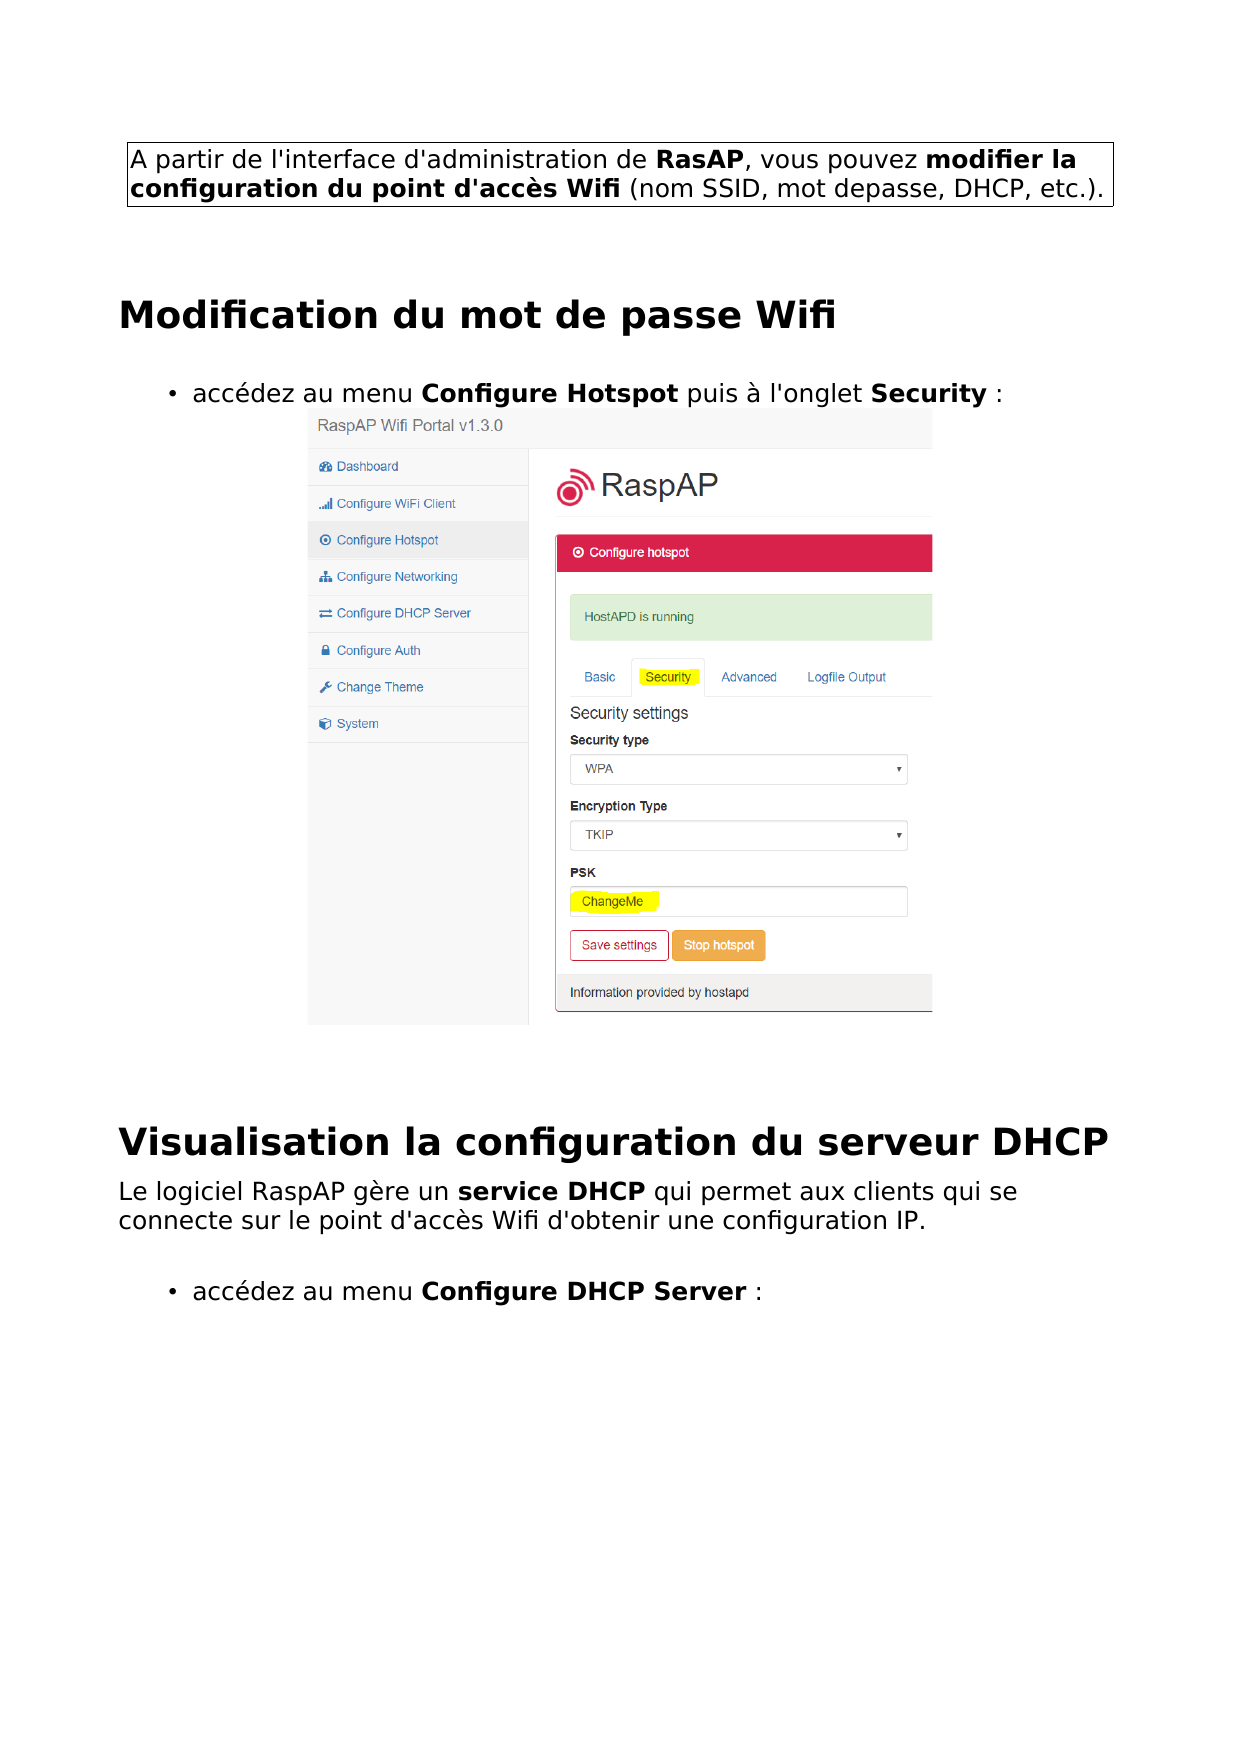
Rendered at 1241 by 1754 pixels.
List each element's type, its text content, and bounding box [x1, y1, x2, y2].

list accédez au menu Configure Hotspot puis à l'onglet Security : [177, 379, 1122, 408]
picture [307, 408, 933, 1025]
subtitle Modification du mot de passe Wifi [118, 293, 1122, 337]
subtitle Visualisation la configuration du serveur DHCP [118, 1121, 1122, 1164]
table_header A partir de l'interface d'administration de RasAP, vous pouvez modifier la configuration du point d'accès Wifi (nom SSID, mot depasse, DHCP, etc.). [128, 143, 1113, 206]
list accédez au menu Configure DHCP Server : [177, 1277, 1122, 1306]
text Le logiciel RaspAP gère un service DHCP qui permet aux clients qui se connecte sur le point d'accès Wifi d'obtenir une configuration IP. [118, 1177, 1122, 1235]
